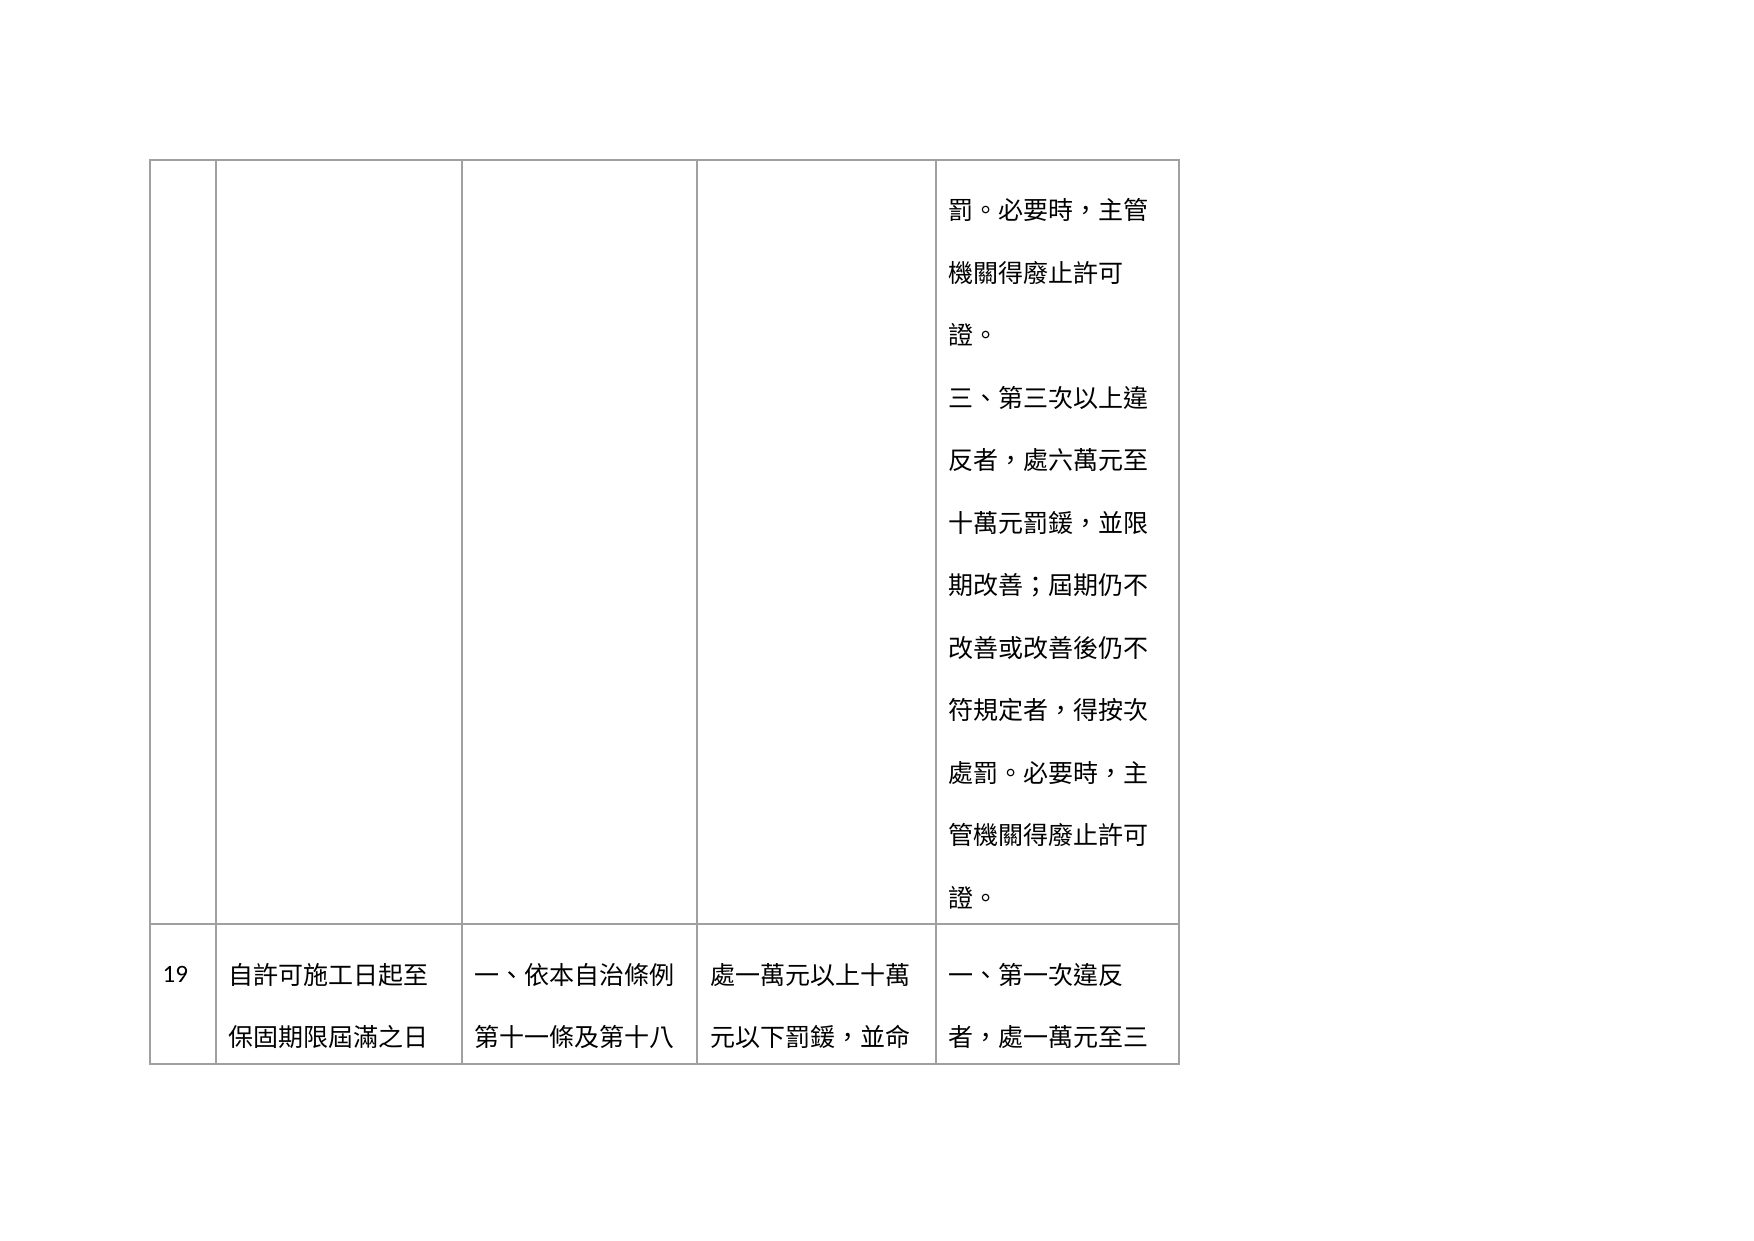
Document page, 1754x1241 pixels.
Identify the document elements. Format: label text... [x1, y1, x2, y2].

table_cell [698, 161, 935, 923]
table_cell 自許可施工日起至保固期限屆滿之日 [217, 925, 461, 1063]
table_cell 一、依本自治條例第十一條及第十八 [463, 925, 696, 1063]
table_cell [151, 161, 215, 923]
table_cell [217, 161, 461, 923]
table_cell [463, 161, 696, 923]
table_cell 罰。必要時，主管機關得廢止許可證。 三、第三次以上違反者，處六萬元至十萬元罰鍰，並限期改善；屆期仍不改善或改善後仍不符規定者，得按次處罰。必要時，主管機關得廢止許可證。 [937, 161, 1178, 923]
table_cell 19 [151, 925, 215, 1063]
table_cell 一、第一次違反者，處一萬元至三 [937, 925, 1178, 1063]
table_cell 處一萬元以上十萬元以下罰鍰，並命 [698, 925, 935, 1063]
